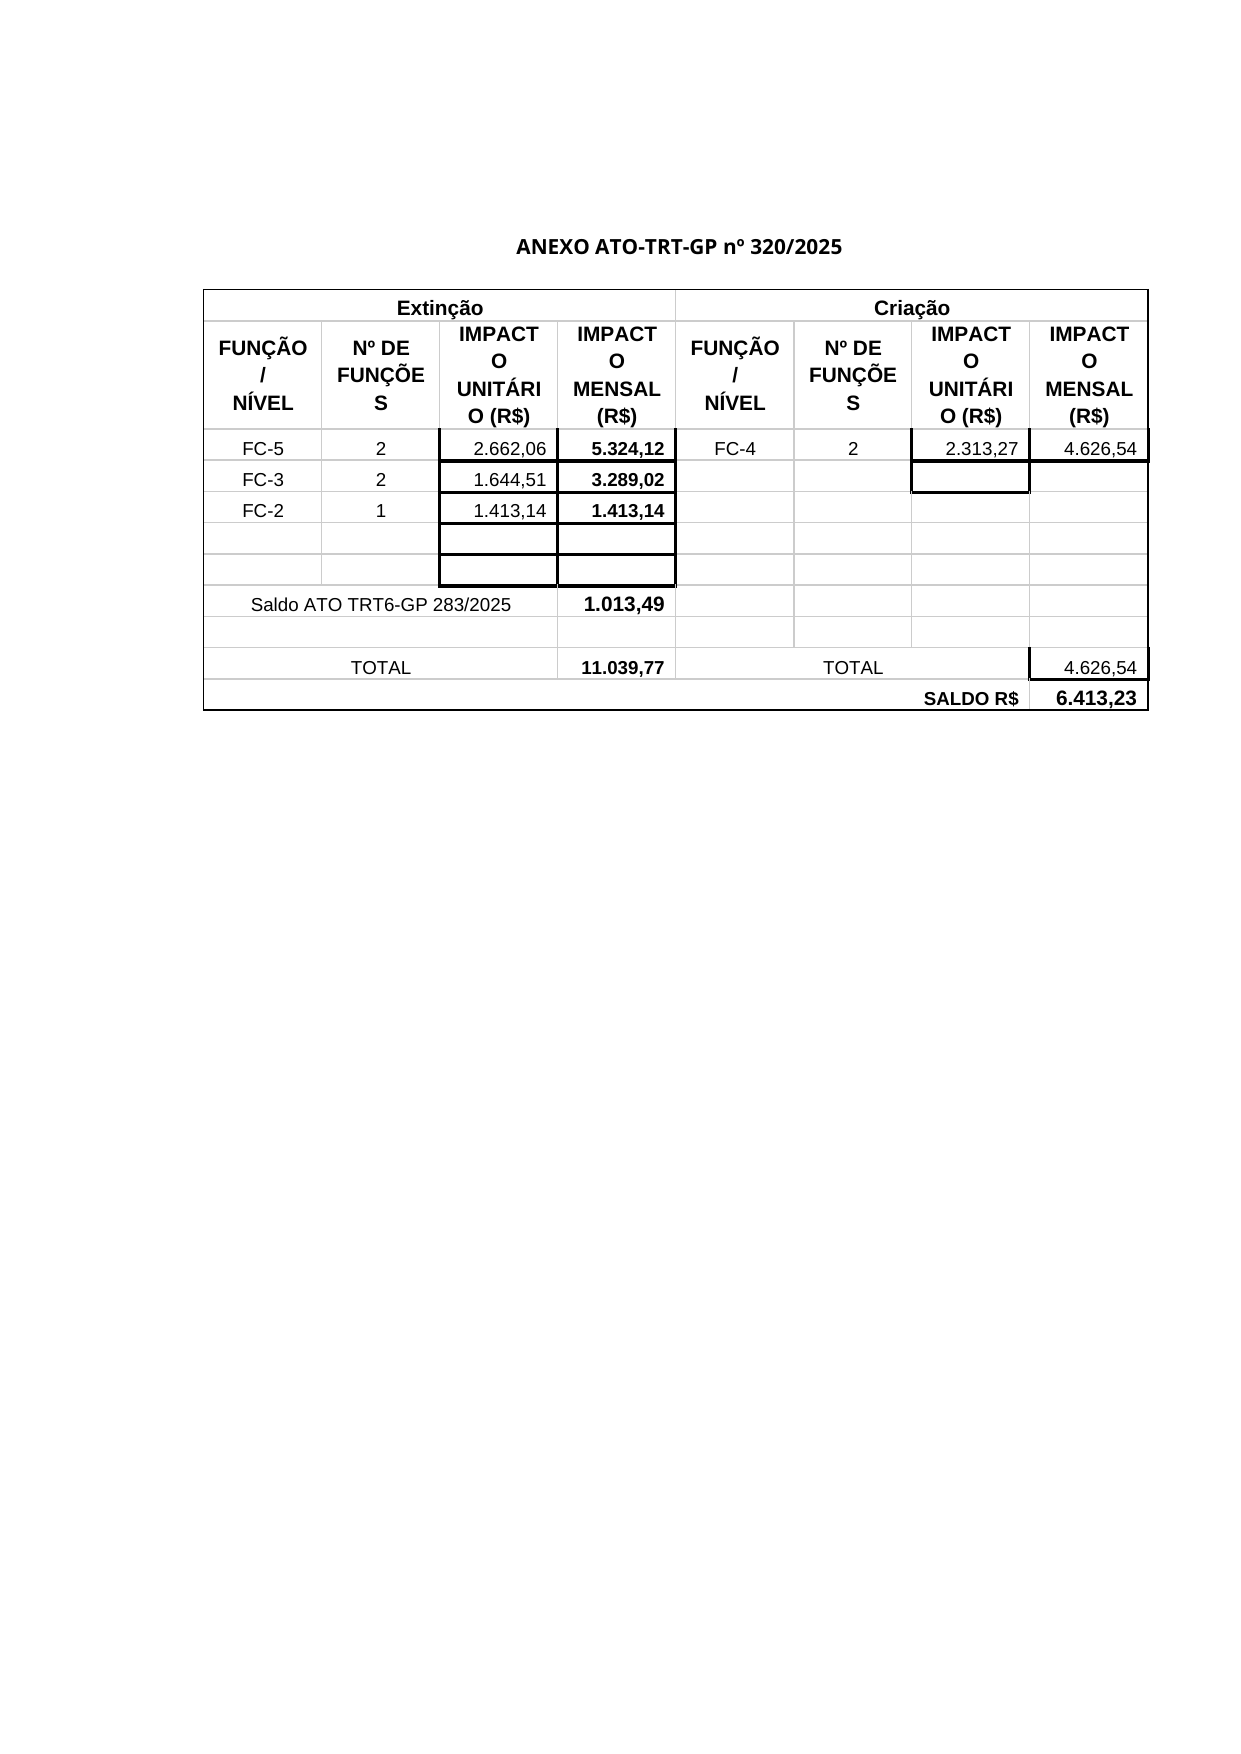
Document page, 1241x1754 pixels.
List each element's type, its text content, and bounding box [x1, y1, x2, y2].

text ANEXO ATO-TRT-GP nº 320/2025 [207, 232, 1152, 260]
table_cell 1.013,49 [558, 588, 675, 616]
table_cell [795, 586, 911, 616]
table_cell 2 [322, 430, 438, 459]
table_cell [204, 617, 557, 647]
table_cell [795, 555, 911, 584]
table_cell [912, 494, 1029, 522]
table_cell 6.413,23 [1030, 681, 1147, 709]
table_cell [441, 525, 556, 553]
table_cell FC-2 [204, 492, 321, 522]
table_cell Nº DE FUNÇÕES [322, 322, 439, 428]
table_cell FUNÇÃO/ NÍVEL [204, 322, 321, 428]
table_cell 1 [322, 492, 438, 522]
table_cell 1.644,51 [441, 463, 556, 491]
table_cell [1030, 586, 1147, 616]
table_cell [913, 463, 1028, 491]
table_cell [204, 555, 321, 584]
table_cell Nº DE FUNÇÕES [795, 322, 911, 428]
table_cell 2.662,06 [441, 430, 556, 459]
table_cell [559, 525, 674, 553]
table_header Extinção [204, 290, 675, 320]
table_cell 4.626,54 [1031, 648, 1147, 678]
table_cell [322, 523, 438, 553]
table_cell 2 [795, 430, 910, 459]
table_cell [1030, 617, 1147, 647]
table_cell [676, 586, 793, 616]
table_cell [1030, 523, 1147, 553]
table_cell [677, 523, 793, 553]
table_cell IMPACTO UNITÁRIO (R$) [440, 322, 557, 428]
table_cell IMPACTO MENSAL (R$) [1030, 322, 1147, 428]
table_cell 1.413,14 [441, 494, 556, 522]
table_cell [795, 523, 911, 553]
table_cell [795, 492, 911, 522]
table_cell [1030, 555, 1147, 584]
table_cell [558, 617, 675, 647]
table_cell [322, 555, 438, 584]
table_cell 3.289,02 [559, 463, 674, 491]
table_cell SALDO R$ [204, 680, 1029, 709]
table_cell 2.313,27 [913, 430, 1028, 459]
table_cell TOTAL [676, 648, 1028, 678]
table_cell FC-4 [677, 430, 793, 459]
table_cell [795, 461, 910, 491]
table_cell [912, 555, 1029, 584]
table_cell FC-5 [204, 430, 321, 459]
table_cell FUNÇÃO/ NÍVEL [676, 322, 793, 428]
table_cell [676, 617, 793, 647]
table_cell TOTAL [204, 648, 557, 678]
table_cell FC-3 [204, 461, 321, 491]
table_cell IMPACTO UNITÁRIO (R$) [912, 322, 1029, 428]
table_cell 4.626,54 [1031, 430, 1147, 459]
table_cell Saldo ATO TRT6-GP 283/2025 [204, 586, 557, 616]
table_cell 11.039,77 [558, 648, 675, 678]
table_cell [677, 555, 793, 584]
table_cell [1031, 463, 1147, 491]
table_cell [677, 461, 793, 491]
table_cell [795, 617, 911, 647]
table_cell [912, 523, 1029, 553]
table_header Criação [676, 290, 1147, 320]
table_cell [441, 556, 556, 584]
table_cell [912, 586, 1029, 616]
table_cell [677, 492, 793, 522]
table_cell 1.413,14 [559, 494, 674, 522]
table_cell [559, 556, 674, 584]
table_cell 2 [322, 461, 438, 491]
table_cell [204, 523, 321, 553]
table_cell [912, 617, 1029, 647]
table_cell IMPACTO MENSAL (R$) [558, 322, 675, 428]
table_cell 5.324,12 [559, 430, 674, 459]
table_cell [1030, 492, 1147, 522]
